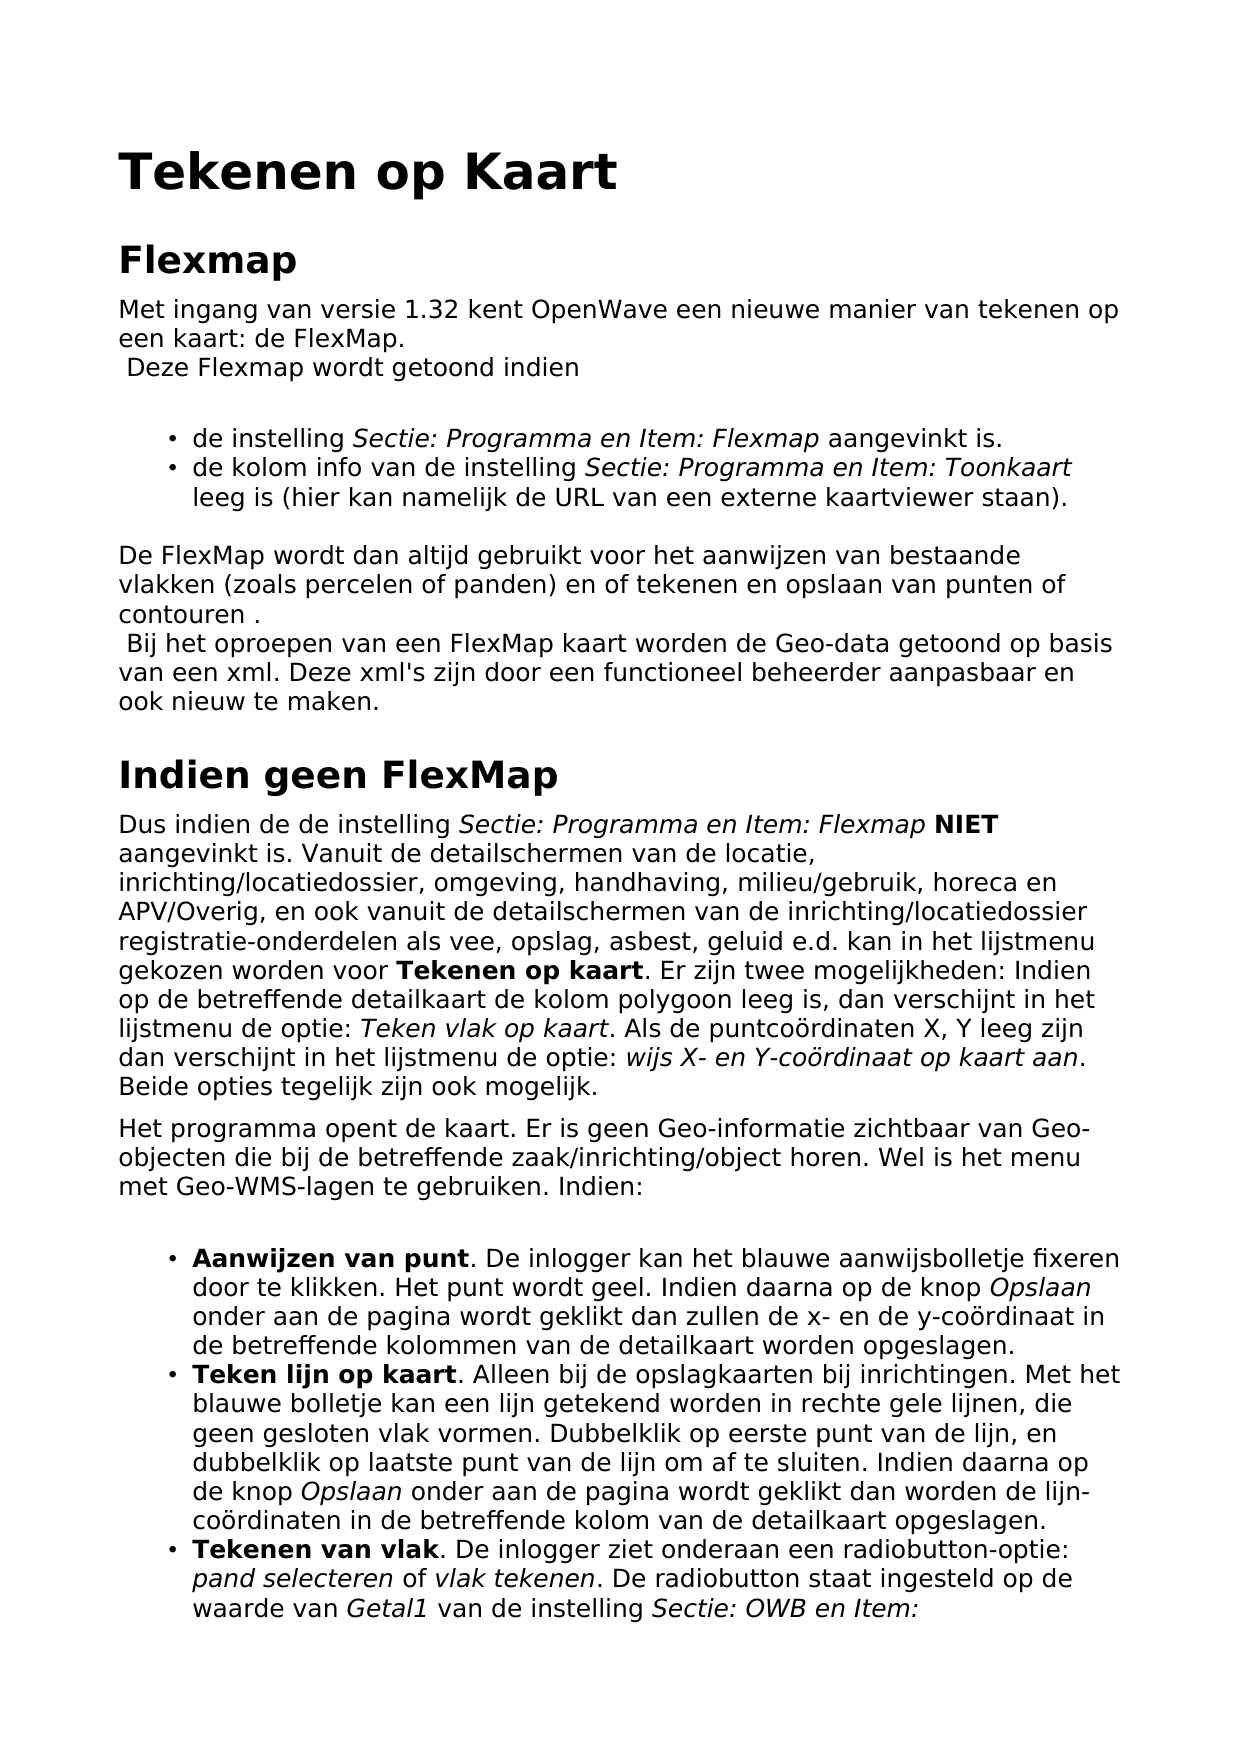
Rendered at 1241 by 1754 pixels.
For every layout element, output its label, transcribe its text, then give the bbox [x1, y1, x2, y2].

list de kolom info van de instelling Sectie: Programma en Item: Toonkaart leeg is (hier kan namelijk de URL van een externe kaartviewer staan). [177, 454, 1122, 512]
list Tekenen van vlak. De inlogger ziet onderaan een radiobutton-optie: pand selecteren of vlak tekenen. De radiobutton staat ingesteld op de waarde van Getal1 van de instelling Sectie: OWB en Item: [177, 1535, 1122, 1623]
list Teken lijn op kaart. Alleen bij de opslagkaarten bij inrichtingen. Met het blauwe bolletje kan een lijn getekend worden in rechte gele lijnen, die geen gesloten vlak vormen. Dubbelklik op eerste punt van de lijn, en dubbelklik op laatste punt van de lijn om af te sluiten. Indien daarna op de knop Opslaan onder aan de pagina wordt geklikt dan worden de lijn-coördinaten in de betreffende kolom van de detailkaart opgeslagen. [177, 1360, 1122, 1535]
text Het programma opent de kaart. Er is geen Geo-informatie zichtbaar van Geo-objecten die bij de betreffende zaak/inrichting/object horen. Wel is het menu met Geo-WMS-lagen te gebruiken. Indien: [118, 1114, 1122, 1202]
subtitle Tekenen op Kaart [118, 143, 1122, 201]
subtitle Indien geen FlexMap [118, 754, 1122, 798]
text Dus indien de de instelling Sectie: Programma en Item: Flexmap NIET aangevinkt is. Vanuit de detailschermen van de locatie, inrichting/locatiedossier, omgeving, handhaving, milieu/gebruik, horeca en APV/Overig, en ook vanuit de detailschermen van de inrichting/locatiedossier registratie-onderdelen als vee, opslag, asbest, geluid e.d. kan in het lijstmenu gekozen worden voor Tekenen op kaart. Er zijn twee mogelijkheden: Indien op de betreffende detailkaart de kolom polygoon leeg is, dan verschijnt in het lijstmenu de optie: Teken vlak op kaart. Als de puntcoördinaten X, Y leeg zijn dan verschijnt in het lijstmenu de optie: wijs X- en Y-coördinaat op kaart aan. Beide opties tegelijk zijn ook mogelijk. [118, 810, 1122, 1102]
subtitle Flexmap [118, 239, 1122, 282]
text De FlexMap wordt dan altijd gebruikt voor het aanwijzen van bestaande vlakken (zoals percelen of panden) en of tekenen en opslaan van punten of contouren . Bij het oproepen van een FlexMap kaart worden de Geo-data getoond op basis van een xml. Deze xml's zijn door een functioneel beheerder aanpasbaar en ook nieuw te maken. [118, 541, 1122, 716]
list Aanwijzen van punt. De inlogger kan het blauwe aanwijsbolletje fixeren door te klikken. Het punt wordt geel. Indien daarna op de knop Opslaan onder aan de pagina wordt geklikt dan zullen de x- en de y-coördinaat in de betreffende kolommen van de detailkaart worden opgeslagen. [177, 1244, 1122, 1360]
list de instelling Sectie: Programma en Item: Flexmap aangevinkt is. [177, 424, 1122, 454]
text Met ingang van versie 1.32 kent OpenWave een nieuwe manier van tekenen op een kaart: de FlexMap. Deze Flexmap wordt getoond indien [118, 295, 1122, 382]
